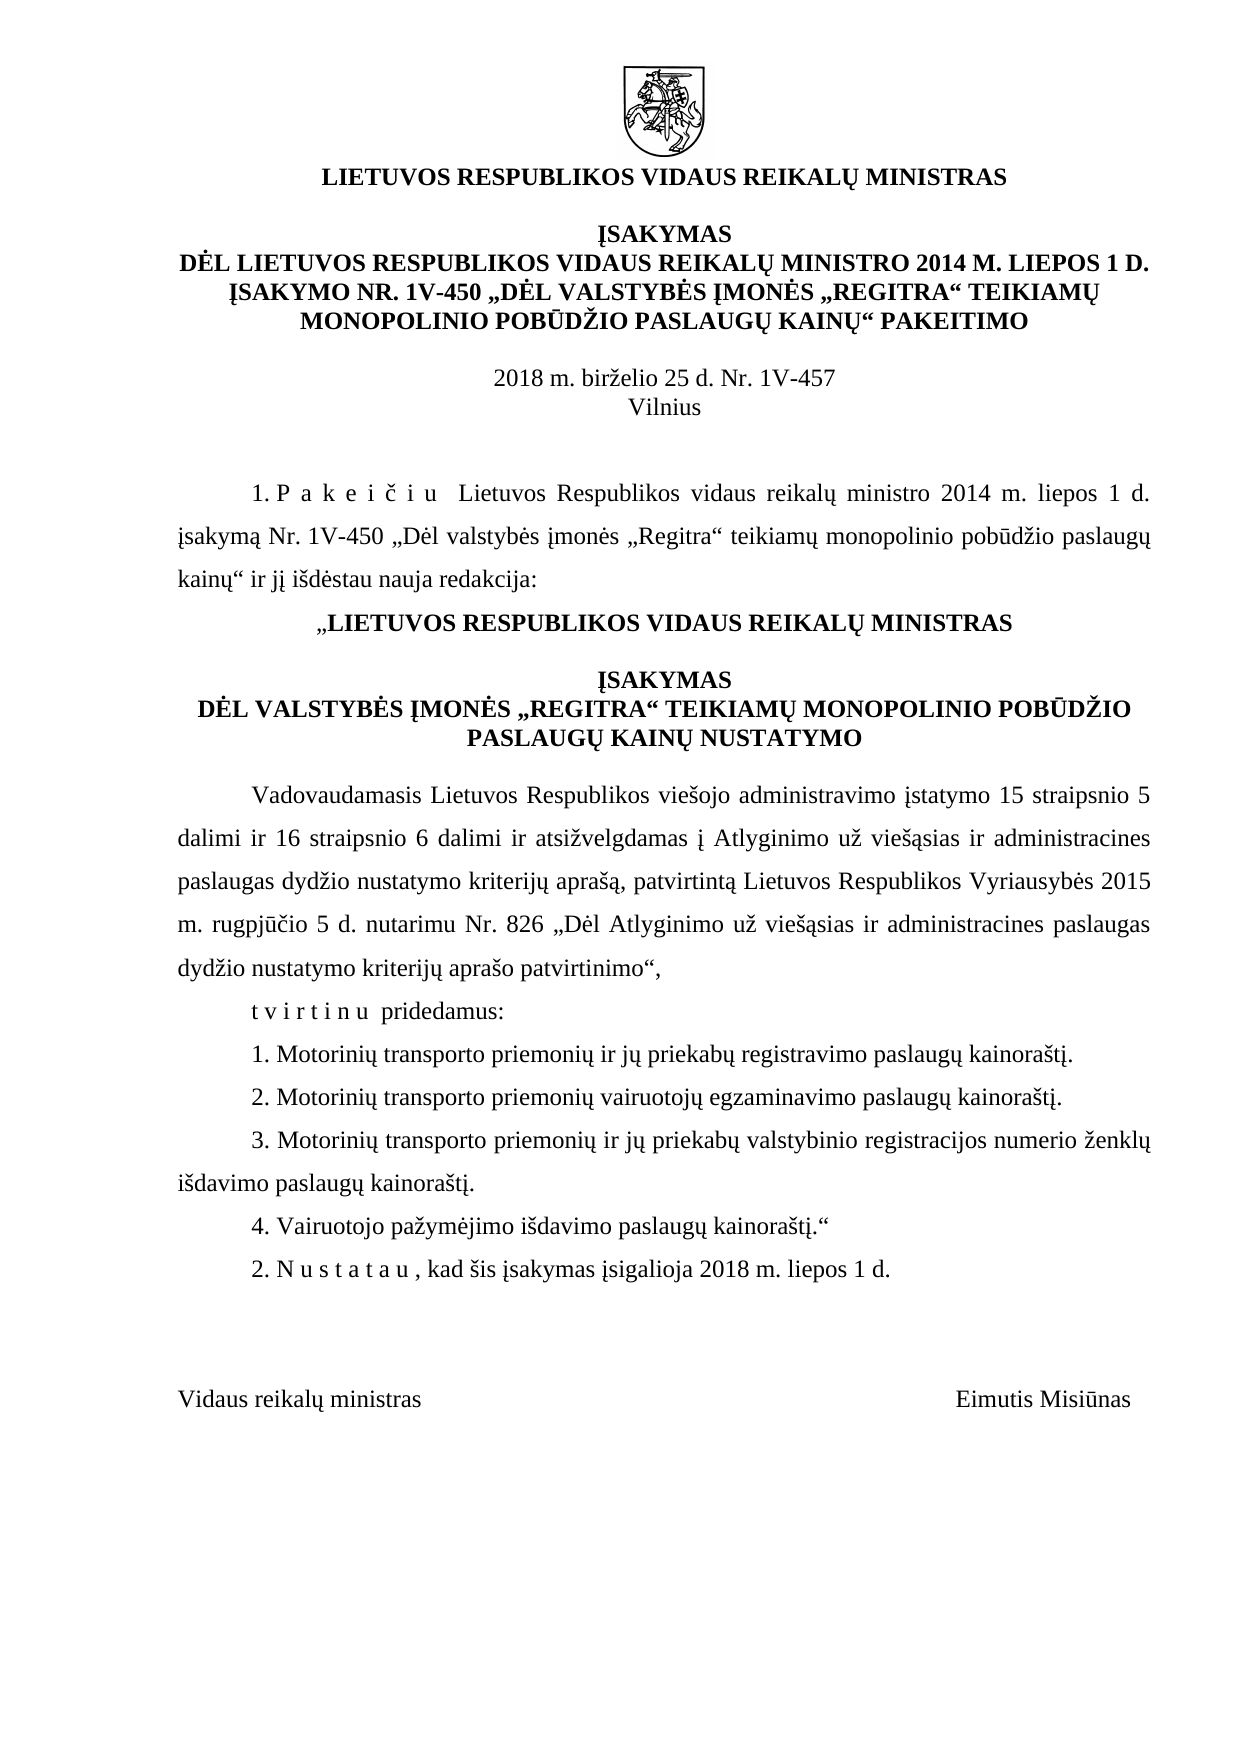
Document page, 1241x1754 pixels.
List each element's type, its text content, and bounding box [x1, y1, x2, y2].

text 2. Motorinių transporto priemonių vairuotojų egzaminavimo paslaugų kainoraštį. [177, 1082, 1152, 1111]
text DĖL VALSTYBĖS ĮMONĖS „REGITRA“ TEIKIAMŲ MONOPOLINIO POBŪDŽIO PASLAUGŲ KAINŲ nustatymo [177, 694, 1152, 751]
text t v i r t i n u pridedamus: [177, 996, 1152, 1024]
text ĮSAKYMAS [177, 665, 1152, 694]
text 1. P a k e i č i u Lietuvos Respublikos vidaus reikalų ministro 2014 m. liepos 1 d. įsakymą Nr. 1V-450 „Dėl valstybės įmonės „Regitra“ teikiamų monopolinio pobūdžio paslaugų kainų“ ir jį išdėstau nauja redakcija: [177, 478, 1152, 593]
text 3. Motorinių transporto priemonių ir jų priekabų valstybinio registracijos numerio ženklų išdavimo paslaugų kainoraštį. [177, 1125, 1152, 1197]
text Vilnius [177, 392, 1152, 421]
text Vidaus reikalų ministras Eimutis Misiūnas [177, 1384, 1140, 1413]
text Vadovaudamasis Lietuvos Respublikos viešojo administravimo įstatymo 15 straipsnio 5 dalimi ir 16 straipsnio 6 dalimi ir atsižvelgdamas į Atlyginimo už viešąsias ir administracines paslaugas dydžio nustatymo kriterijų aprašą, patvirtintą Lietuvos Respublikos Vyriausybės 2015 m. rugpjūčio 5 d. nutarimu Nr. 826 „Dėl Atlyginimo už viešąsias ir administracines paslaugas dydžio nustatymo kriterijų aprašo patvirtinimo“, [177, 780, 1152, 981]
text LIETUVOS RESPUBLIKOS VIDAUS REIKALŲ MINISTRAS [177, 162, 1152, 191]
text 4. Vairuotojo pažymėjimo išdavimo paslaugų kainoraštį.“ [177, 1211, 1152, 1240]
text 1. Motorinių transporto priemonių ir jų priekabų registravimo paslaugų kainoraštį. [177, 1039, 1152, 1068]
text „LIETUVOS RESPUBLIKOS VIDAUS REIKALŲ MINISTRAS [177, 608, 1152, 636]
text 2018 m. birželio 25 d. Nr. 1V-457 [177, 363, 1152, 392]
text DĖL LIETUVOS RESPUBLIKOS VIDAUS REIKALŲ MINISTRO 2014 M. LIEPOS 1 D. ĮSAKYMO NR. 1V-450 „DĖL VALSTYBĖS ĮMONĖS „REGITRA“ TEIKIAMŲ MONOPOLINIO POBŪDŽIO PASLAUGŲ KAINŲ“ PAKEITIMO [177, 248, 1152, 334]
text 2. N u s t a t a u , kad šis įsakymas įsigalioja 2018 m. liepos 1 d. [177, 1254, 1152, 1283]
text ĮSAKYMAS [177, 219, 1152, 248]
